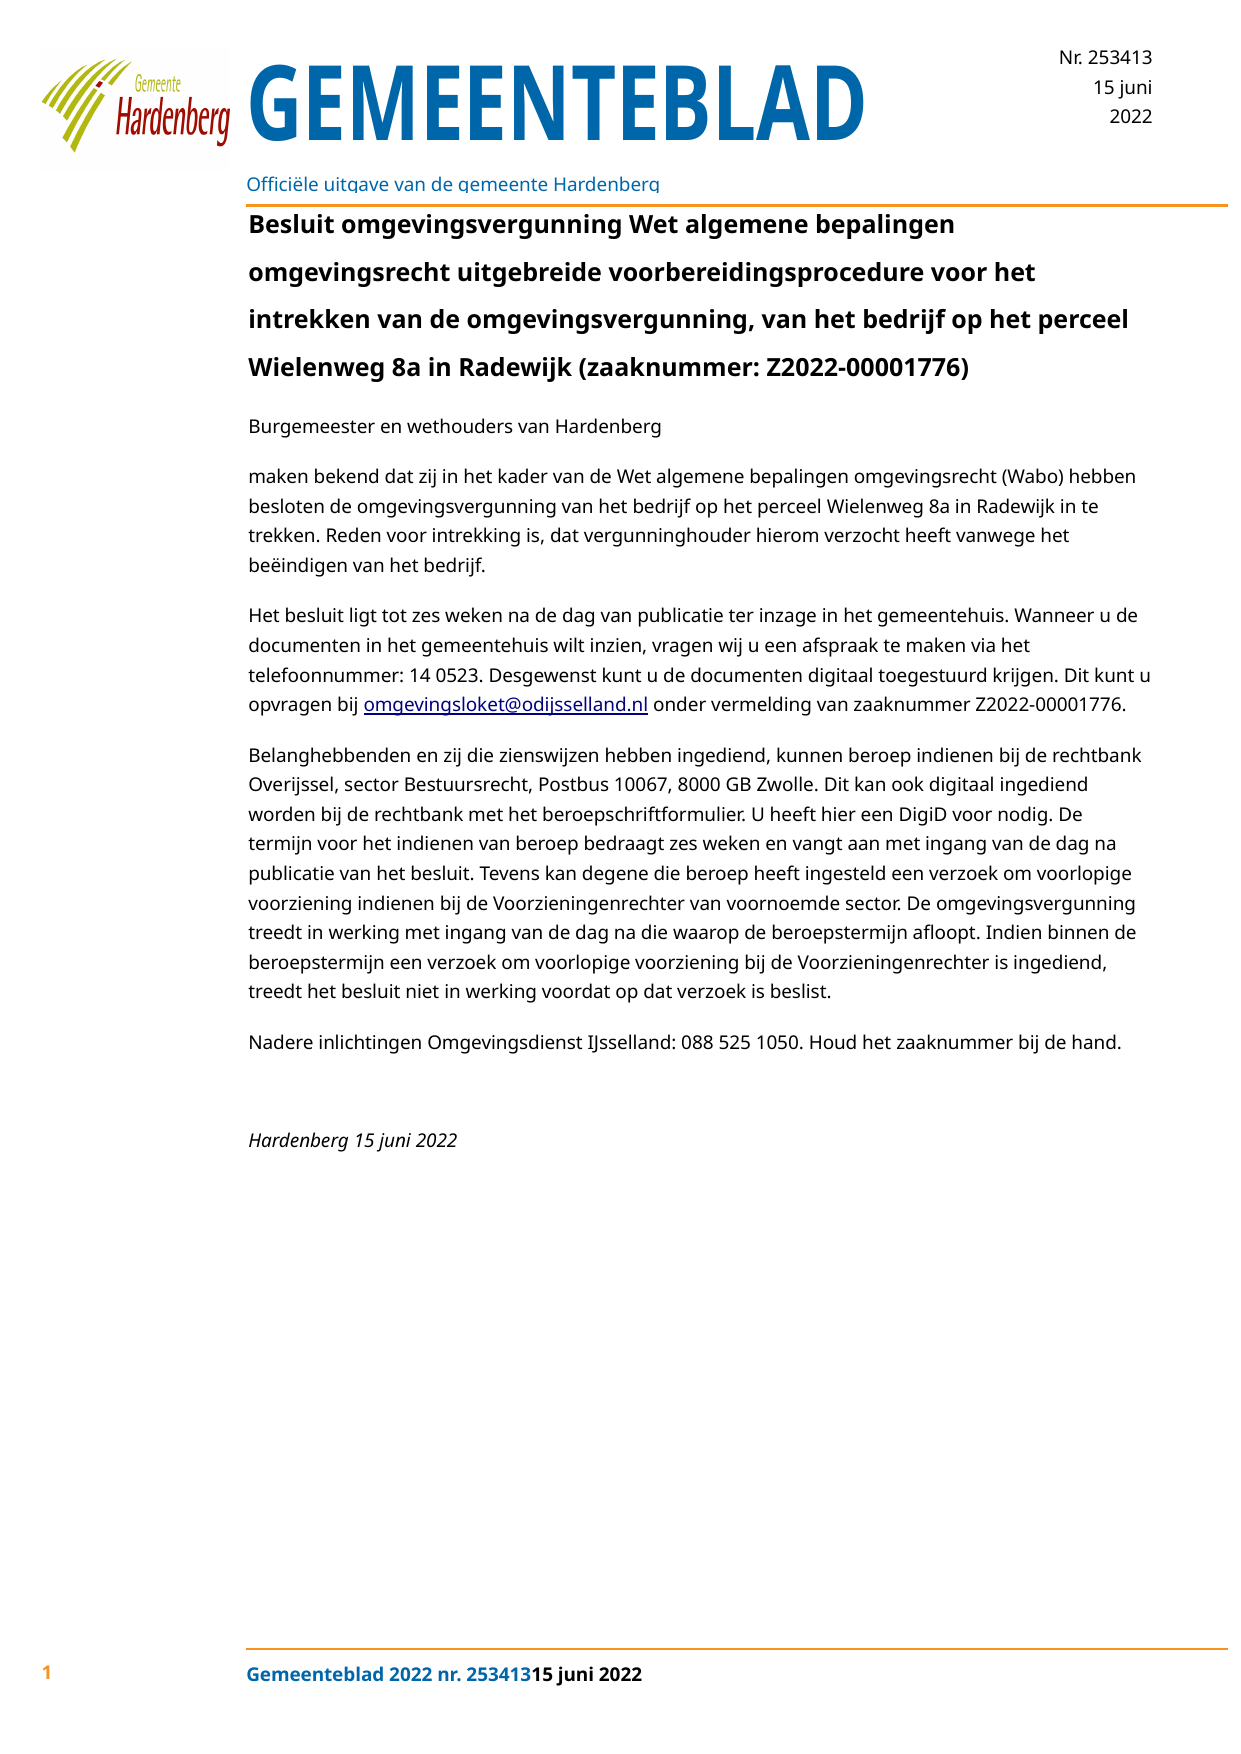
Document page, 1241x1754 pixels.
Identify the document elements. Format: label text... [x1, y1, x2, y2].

text Hardenberg 15 juni 2022 [248, 1127, 1152, 1153]
text Burgemeester en wethouders van Hardenberg [248, 413, 1152, 439]
text maken bekend dat zij in het kader van de Wet algemene bepalingen omgevingsrecht (Wabo) hebben besloten de omgevingsvergunning van het bedrijf op het perceel Wielenweg 8a in Radewijk in te trekken. Reden voor intrekking is, dat vergunninghouder hierom verzocht heeft vanwege het beëindigen van het bedrijf. [248, 463, 1152, 578]
text Belanghebbenden en zij die zienswijzen hebben ingediend, kunnen beroep indienen bij de rechtbank Overijssel, sector Bestuursrecht, Postbus 10067, 8000 GB Zwolle. Dit kan ook digitaal ingediend worden bij de rechtbank met het beroepschriftformulier. U heeft hier een DigiD voor nodig. De termijn voor het indienen van beroep bedraagt zes weken en vangt aan met ingang van de dag na publicatie van het besluit. Tevens kan degene die beroep heeft ingesteld een verzoek om voorlopige voorziening indienen bij de Voorzieningenrechter van voornoemde sector. De omgevingsvergunning treedt in werking met ingang van de dag na die waarop de beroepstermijn afloopt. Indien binnen de beroepstermijn een verzoek om voorlopige voorziening bij de Voorzieningenrechter is ingediend, treedt het besluit niet in werking voordat op dat verzoek is beslist. [248, 742, 1152, 1004]
text Het besluit ligt tot zes weken na de dag van publicatie ter inzage in het gemeentehuis. Wanneer u de documenten in het gemeentehuis wilt inzien, vragen wij u een afspraak te maken via het telefoonnummer: 14 0523. Desgewenst kunt u de documenten digitaal toegestuurd krijgen. Dit kunt u opvragen bij omgevingsloket@odijsselland.nl onder vermelding van zaaknummer Z2022-00001776. [248, 603, 1152, 717]
picture [41, 47, 231, 172]
text Besluit omgevingsvergunning Wet algemene bepalingen omgevingsrecht uitgebreide voorbereidingsprocedure voor het intrekken van de omgevingsvergunning, van het bedrijf op het perceel Wielenweg 8a in Radewijk (zaaknummer: Z2022-00001776) [248, 207, 1152, 384]
text Nadere inlichtingen Omgevingsdienst IJsselland: 088 525 1050. Houd het zaaknummer bij de hand. [248, 1029, 1152, 1055]
